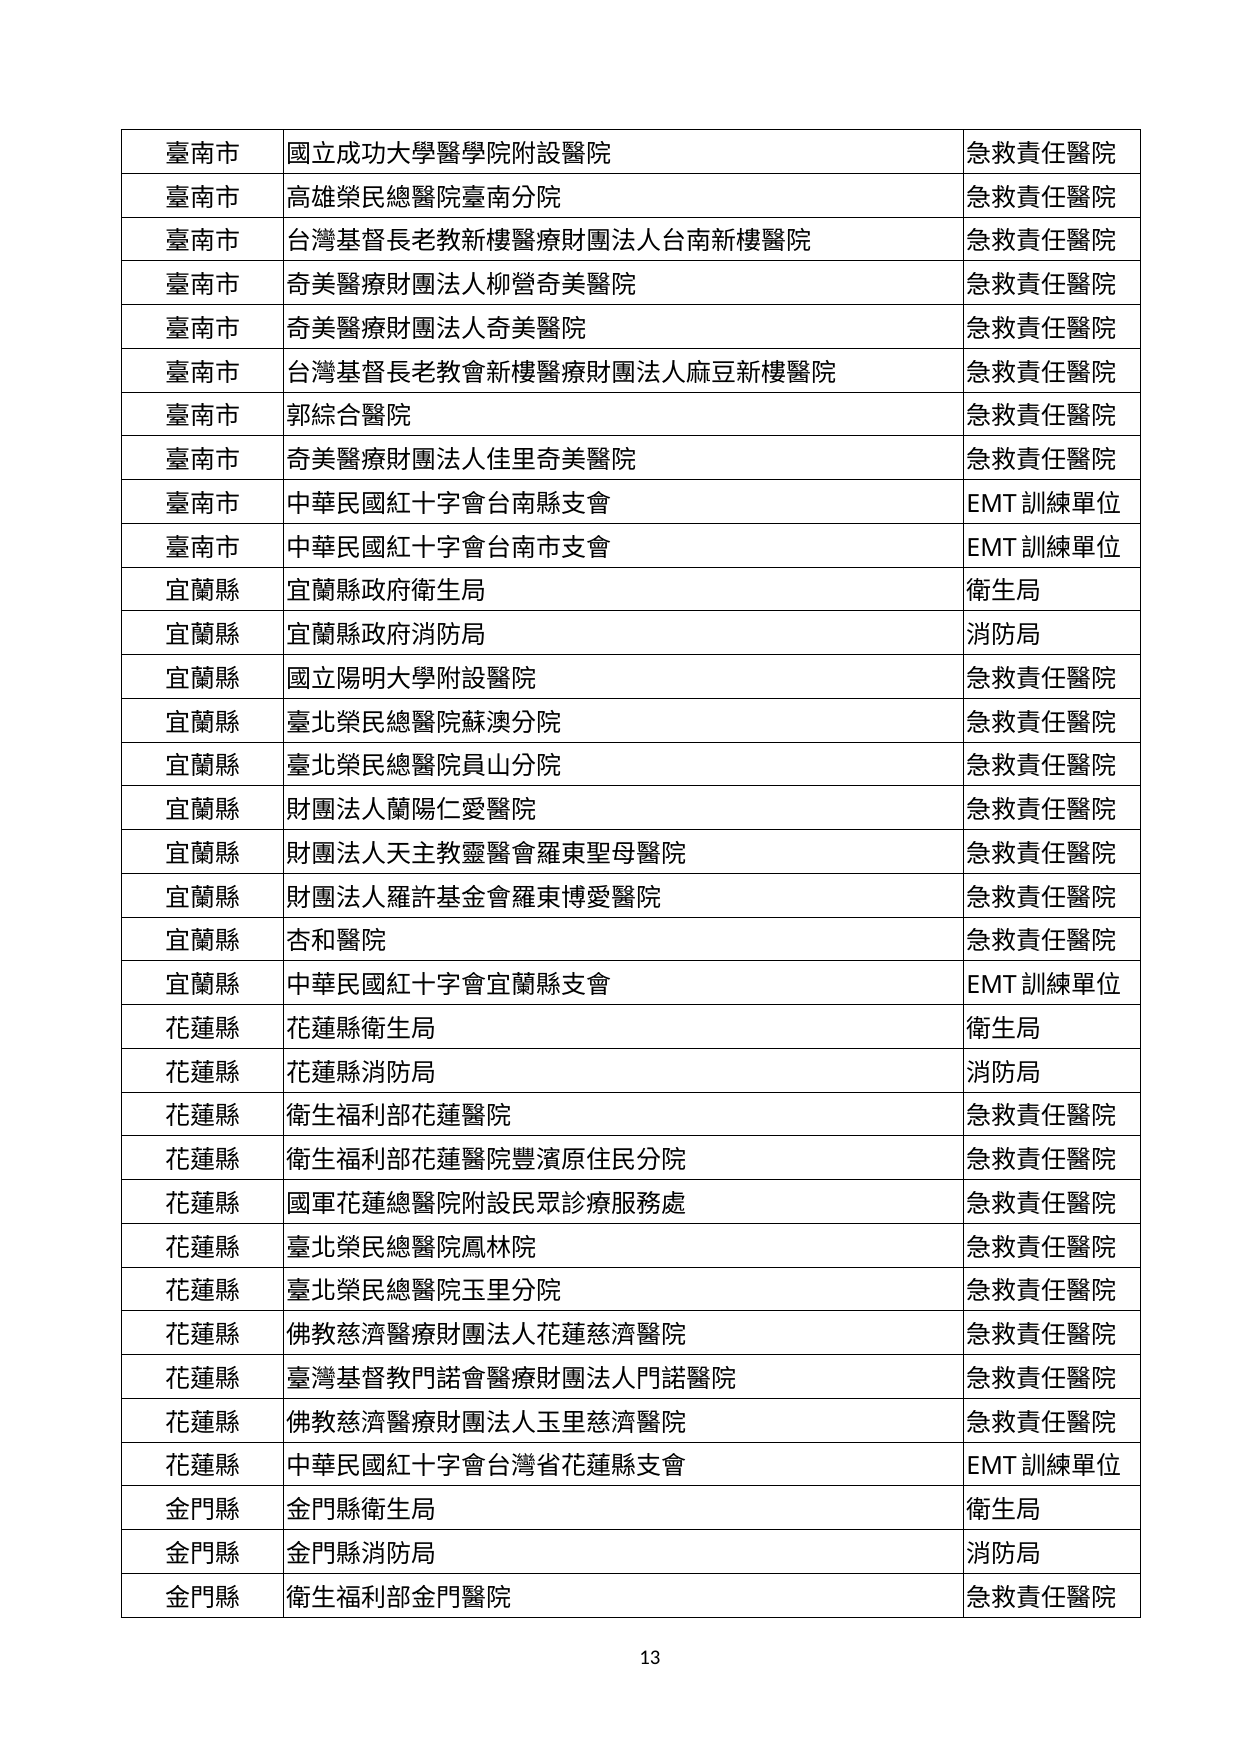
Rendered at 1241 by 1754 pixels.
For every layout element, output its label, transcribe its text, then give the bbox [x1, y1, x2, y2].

table_cell EMT訓練單位 [964, 1443, 1140, 1485]
table_cell EMT訓練單位 [964, 961, 1140, 1004]
table_cell 臺南市 [122, 305, 283, 348]
table_cell 急救責任醫院 [964, 1268, 1140, 1310]
table_cell 宜蘭縣 [122, 918, 283, 960]
table_cell 宜蘭縣政府衛生局 [284, 568, 963, 610]
table_cell 臺北榮民總醫院鳳林院 [284, 1224, 963, 1267]
table_cell 奇美醫療財團法人佳里奇美醫院 [284, 436, 963, 479]
table_cell 郭綜合醫院 [284, 393, 963, 435]
table_cell 宜蘭縣 [122, 830, 283, 873]
table_cell 急救責任醫院 [964, 393, 1140, 435]
table_cell 臺南市 [122, 524, 283, 567]
table_cell 宜蘭縣 [122, 786, 283, 829]
table_cell 急救責任醫院 [964, 436, 1140, 479]
table_cell 金門縣 [122, 1530, 283, 1573]
table_cell 花蓮縣 [122, 1093, 283, 1135]
table_cell 急救責任醫院 [964, 218, 1140, 260]
table_cell 金門縣 [122, 1574, 283, 1617]
table_cell 急救責任醫院 [964, 1574, 1140, 1617]
table_cell 臺北榮民總醫院蘇澳分院 [284, 699, 963, 742]
table_cell 金門縣衛生局 [284, 1486, 963, 1529]
table_cell 急救責任醫院 [964, 1136, 1140, 1179]
table_cell 臺北榮民總醫院玉里分院 [284, 1268, 963, 1310]
table_cell 中華民國紅十字會台南縣支會 [284, 480, 963, 523]
table_cell 衛生局 [964, 1486, 1140, 1529]
table_cell 花蓮縣 [122, 1224, 283, 1267]
table_cell 花蓮縣 [122, 1005, 283, 1048]
table_cell 衛生局 [964, 1005, 1140, 1048]
table_cell 衛生福利部花蓮醫院豐濱原住民分院 [284, 1136, 963, 1179]
table_cell 臺南市 [122, 261, 283, 304]
table_cell 急救責任醫院 [964, 918, 1140, 960]
table_cell 急救責任醫院 [964, 874, 1140, 917]
table_cell 國軍花蓮總醫院附設民眾診療服務處 [284, 1180, 963, 1223]
table_cell 佛教慈濟醫療財團法人花蓮慈濟醫院 [284, 1311, 963, 1354]
table_cell 臺北榮民總醫院員山分院 [284, 743, 963, 785]
table_cell 奇美醫療財團法人柳營奇美醫院 [284, 261, 963, 304]
table_cell 花蓮縣 [122, 1136, 283, 1179]
table_cell 高雄榮民總醫院臺南分院 [284, 174, 963, 217]
table_cell 急救責任醫院 [964, 830, 1140, 873]
table_cell 急救責任醫院 [964, 1093, 1140, 1135]
table_cell 中華民國紅十字會台南市支會 [284, 524, 963, 567]
table_cell 宜蘭縣 [122, 743, 283, 785]
table_cell 急救責任醫院 [964, 699, 1140, 742]
table_cell 急救責任醫院 [964, 1311, 1140, 1354]
table_cell 宜蘭縣 [122, 655, 283, 698]
table_cell 財團法人天主教靈醫會羅東聖母醫院 [284, 830, 963, 873]
table_cell 衛生福利部金門醫院 [284, 1574, 963, 1617]
table_cell 臺南市 [122, 436, 283, 479]
table_cell 宜蘭縣 [122, 568, 283, 610]
table_cell 急救責任醫院 [964, 786, 1140, 829]
table_cell 衛生局 [964, 568, 1140, 610]
table_cell 花蓮縣 [122, 1268, 283, 1310]
table_cell 急救責任醫院 [964, 1399, 1140, 1442]
table_cell 消防局 [964, 1530, 1140, 1573]
table_cell 消防局 [964, 611, 1140, 654]
table_cell 臺南市 [122, 480, 283, 523]
table_cell 中華民國紅十字會宜蘭縣支會 [284, 961, 963, 1004]
table_cell 財團法人蘭陽仁愛醫院 [284, 786, 963, 829]
table_cell 花蓮縣 [122, 1180, 283, 1223]
table_cell 臺南市 [122, 393, 283, 435]
table_cell EMT訓練單位 [964, 524, 1140, 567]
table_cell 花蓮縣 [122, 1311, 283, 1354]
table_cell 急救責任醫院 [964, 349, 1140, 392]
table_cell 杏和醫院 [284, 918, 963, 960]
table_cell 花蓮縣 [122, 1443, 283, 1485]
table_cell 花蓮縣消防局 [284, 1049, 963, 1092]
table_cell 宜蘭縣 [122, 961, 283, 1004]
table_cell 台灣基督長老教新樓醫療財團法人台南新樓醫院 [284, 218, 963, 260]
table_cell 急救責任醫院 [964, 1355, 1140, 1398]
table_cell 臺南市 [122, 349, 283, 392]
table_cell 宜蘭縣 [122, 874, 283, 917]
table_cell 急救責任醫院 [964, 655, 1140, 698]
table_cell 衛生福利部花蓮醫院 [284, 1093, 963, 1135]
table_cell 急救責任醫院 [964, 130, 1140, 173]
table_cell 急救責任醫院 [964, 743, 1140, 785]
table_cell 花蓮縣衛生局 [284, 1005, 963, 1048]
table_cell 中華民國紅十字會台灣省花蓮縣支會 [284, 1443, 963, 1485]
table_cell 花蓮縣 [122, 1399, 283, 1442]
table_cell 急救責任醫院 [964, 305, 1140, 348]
table_cell 宜蘭縣 [122, 611, 283, 654]
table_cell 財團法人羅許基金會羅東博愛醫院 [284, 874, 963, 917]
table_cell 宜蘭縣政府消防局 [284, 611, 963, 654]
table_cell 金門縣 [122, 1486, 283, 1529]
table_cell 台灣基督長老教會新樓醫療財團法人麻豆新樓醫院 [284, 349, 963, 392]
table_cell 消防局 [964, 1049, 1140, 1092]
table_cell 急救責任醫院 [964, 1224, 1140, 1267]
table_cell 急救責任醫院 [964, 174, 1140, 217]
table_cell 宜蘭縣 [122, 699, 283, 742]
table_cell EMT訓練單位 [964, 480, 1140, 523]
table_cell 急救責任醫院 [964, 261, 1140, 304]
table_cell 國立陽明大學附設醫院 [284, 655, 963, 698]
table_cell 花蓮縣 [122, 1355, 283, 1398]
table_cell 國立成功大學醫學院附設醫院 [284, 130, 963, 173]
table_cell 金門縣消防局 [284, 1530, 963, 1573]
table_cell 急救責任醫院 [964, 1180, 1140, 1223]
table_cell 花蓮縣 [122, 1049, 283, 1092]
table_cell 臺南市 [122, 174, 283, 217]
table_cell 奇美醫療財團法人奇美醫院 [284, 305, 963, 348]
table_cell 臺南市 [122, 218, 283, 260]
table_cell 臺南市 [122, 130, 283, 173]
table_cell 佛教慈濟醫療財團法人玉里慈濟醫院 [284, 1399, 963, 1442]
table_cell 臺灣基督教門諾會醫療財團法人門諾醫院 [284, 1355, 963, 1398]
